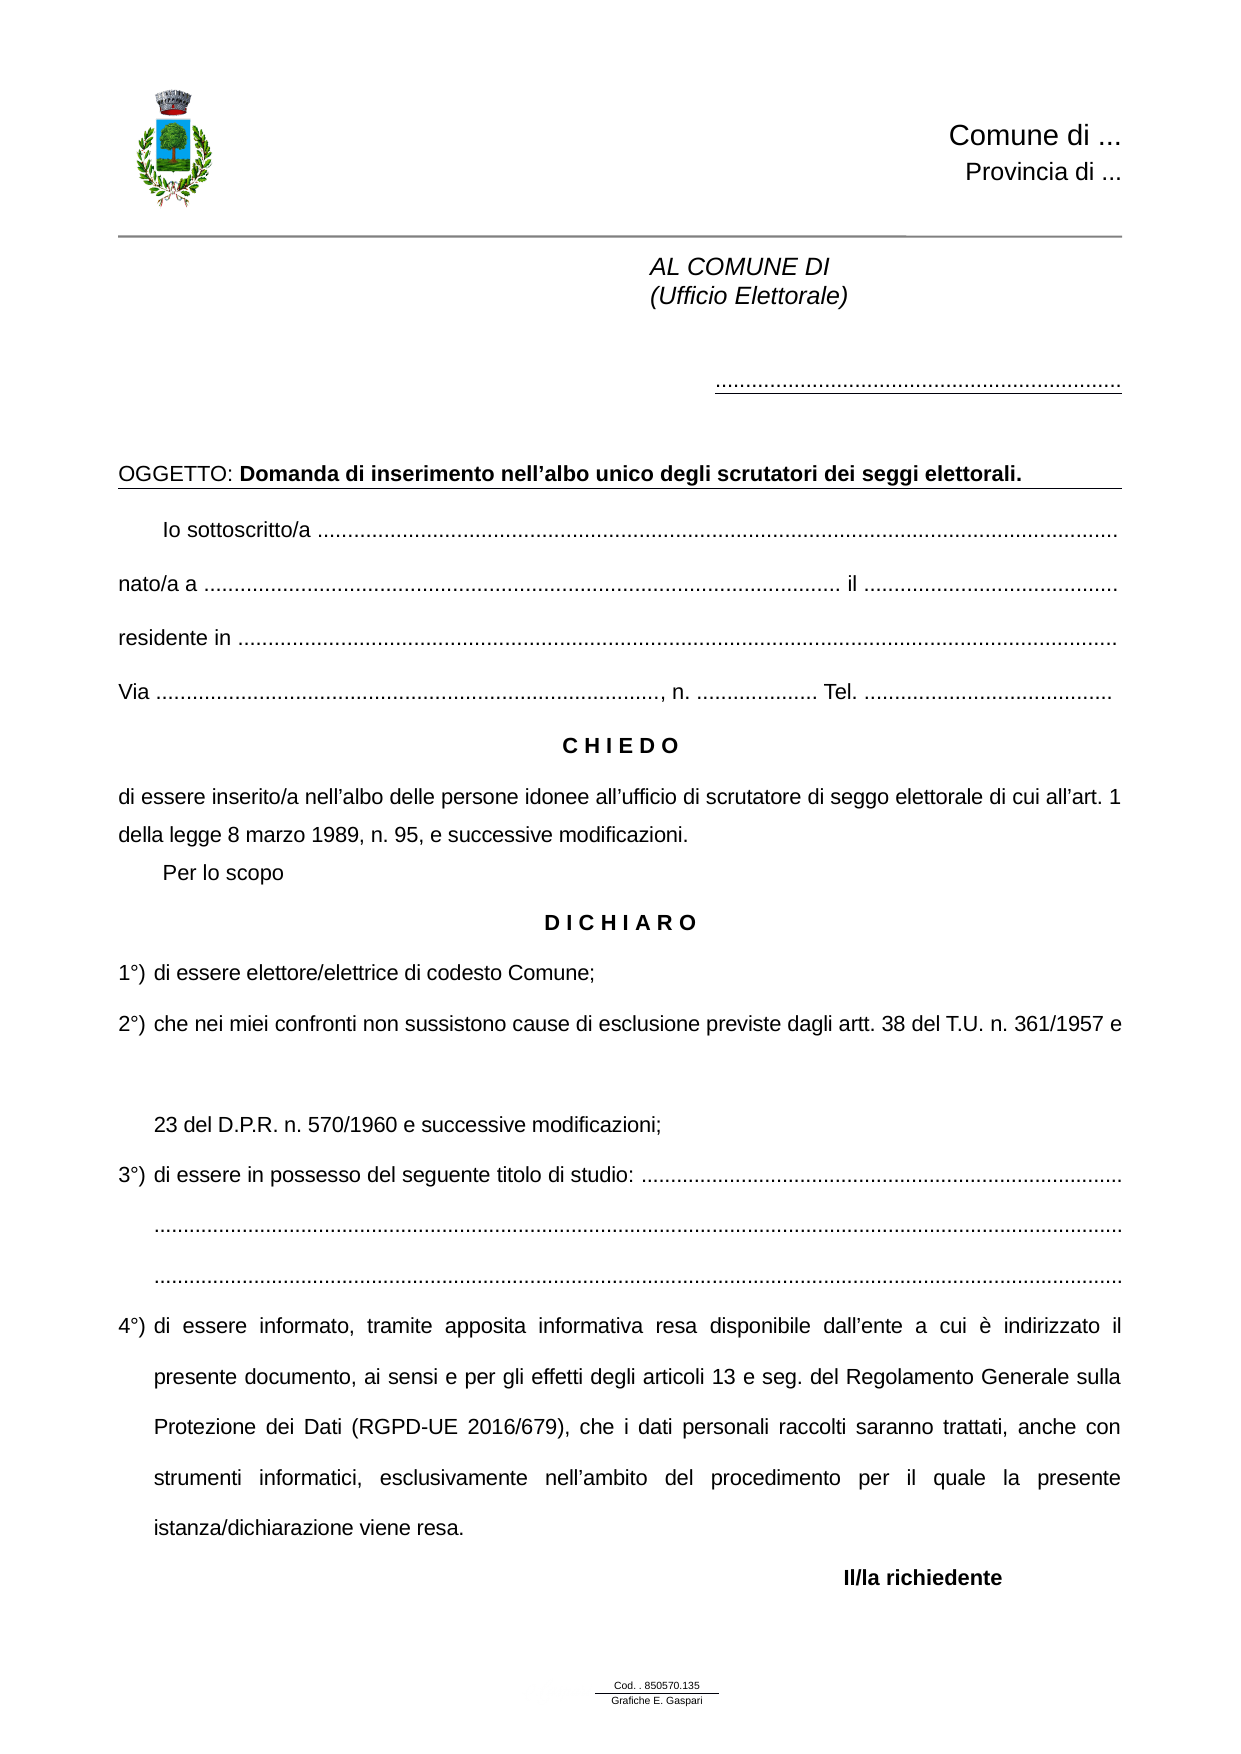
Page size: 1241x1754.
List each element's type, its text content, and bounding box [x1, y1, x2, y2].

text CHIEDO [118, 733, 1122, 759]
text ................................................................... [715, 364, 1122, 393]
text 4°) di essere informato, tramite apposita informativa resa disponibile dall’ente a cui è indirizzato il presente documento, ai sensi e per gli effetti degli articoli 13 e seg. del Regolamento Generale sulla Protezione dei Dati (RGPD-UE 2016/679), che i dati personali raccolti saranno trattati, anche con strumenti informatici, esclusivamente nell’ambito del procedimento per il quale la presente istanza/dichiarazione viene resa. [118, 1313, 1122, 1540]
text 1°) di essere elettore/elettrice di codesto Comune; [118, 960, 1122, 986]
text di essere inserito/a nell’albo delle persone idonee all’ufficio di scrutatore di seggo elettorale di cui all’art. 1 della legge 8 marzo 1989, n. 95, e successive modificazioni. [118, 784, 1122, 847]
text (Ufficio Elettorale) [118, 281, 1122, 310]
text Io sottoscritto/a .................................................................................................................................... nato/a a ......................................................................................................... il .......................................... residente in ................................................................................................................................................. Via ..................................................................................., n. .................... Tel. ......................................... [118, 514, 1122, 705]
text 3°) di essere in possesso del seguente titolo di studio: .................................................................................. ..................................................................................................................................................................... ..................................................................................................................................................................... [118, 1162, 1122, 1288]
text Provincia di ... [224, 157, 1122, 185]
text Il/la richiedente [709, 1565, 1122, 1591]
text 2°) che nei miei confronti non sussistono cause di esclusione previste dagli artt. 38 del T.U. n. 361/1957 e 23 del D.P.R. n. 570/1960 e successive modificazioni; [118, 1011, 1122, 1137]
picture [122, 87, 224, 219]
text AL COMUNE DI [118, 252, 1122, 281]
text OGGETTO: Domanda di inserimento nell’albo unico degli scrutatori dei seggi elettorali. [118, 461, 1122, 488]
text Per lo scopo [118, 859, 1122, 885]
text DICHIARO [118, 910, 1122, 935]
text Comune di ... [224, 118, 1122, 152]
